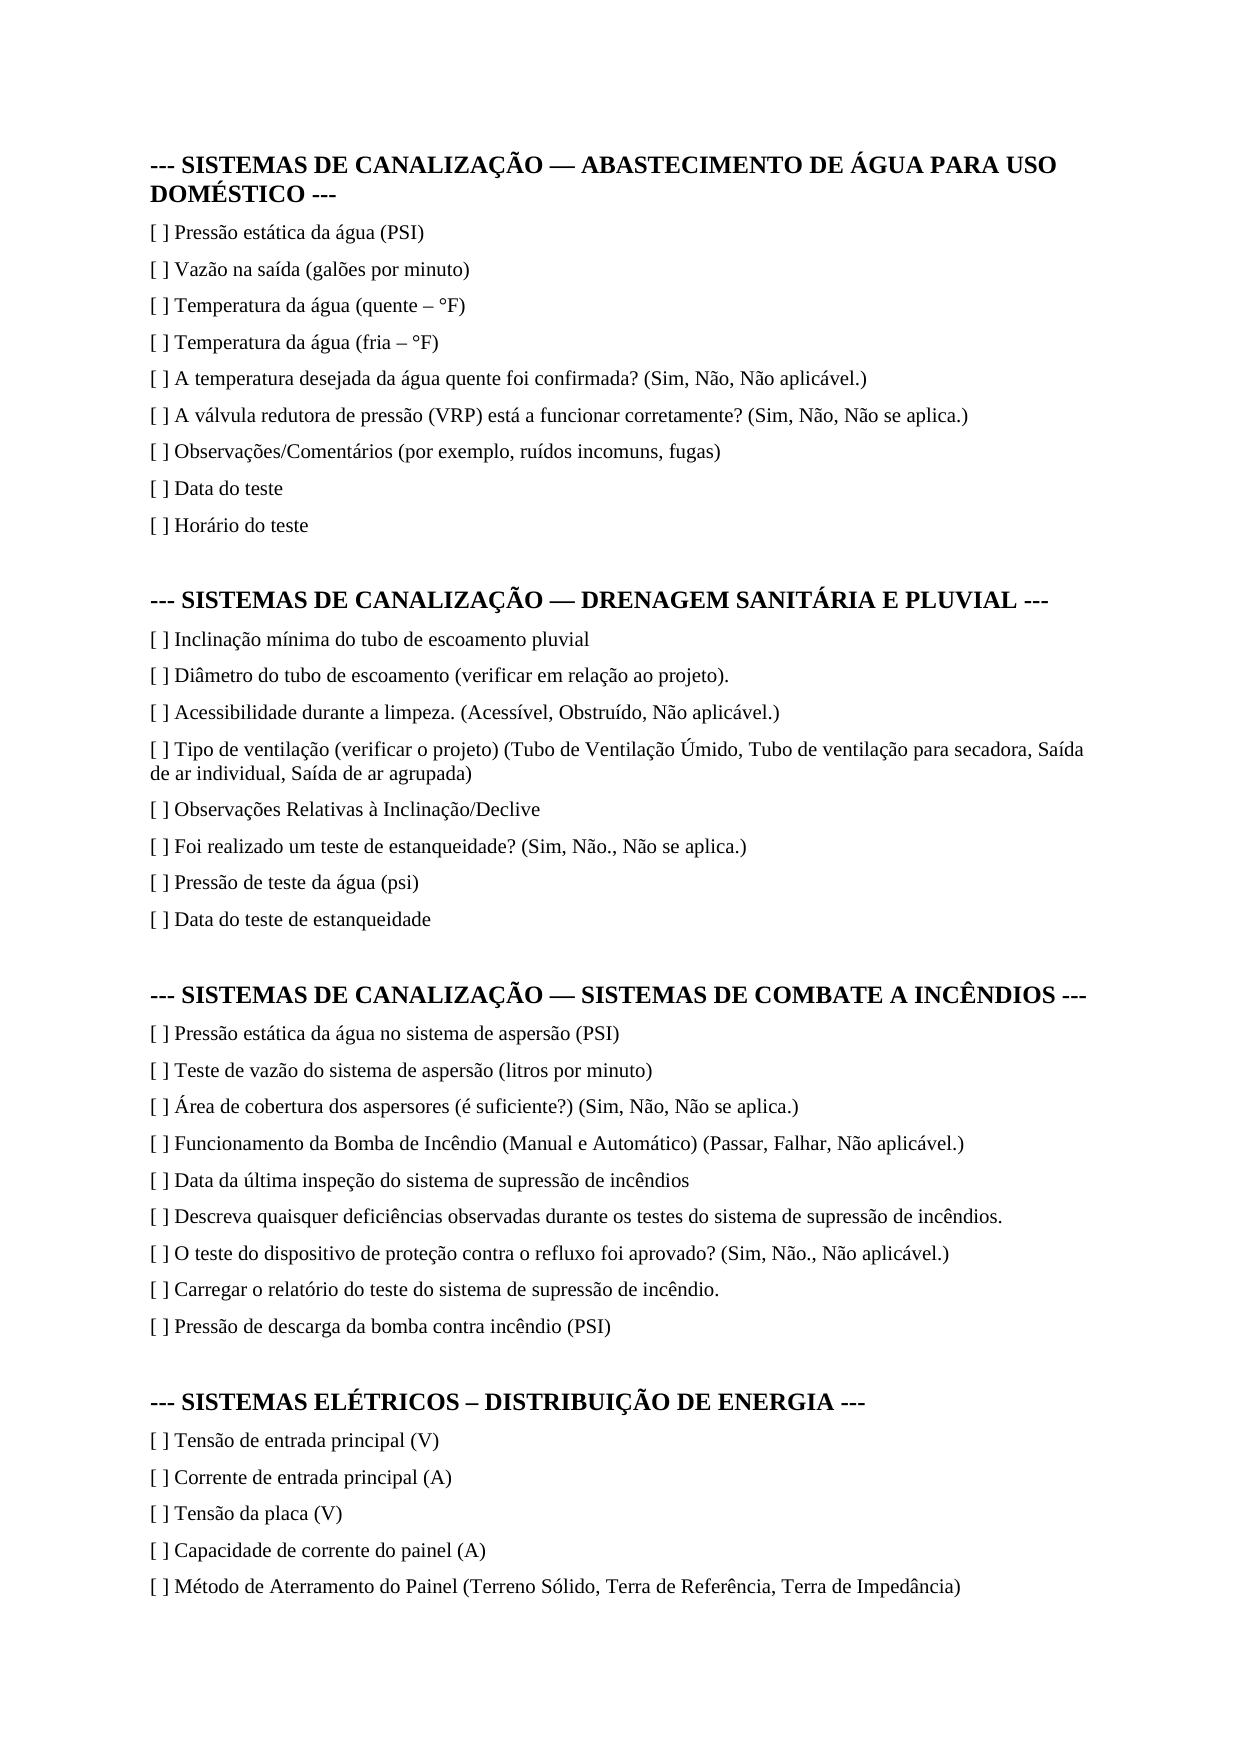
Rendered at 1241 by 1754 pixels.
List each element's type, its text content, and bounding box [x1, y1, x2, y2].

text [ ] Diâmetro do tubo de escoamento (verificar em relação ao projeto). [150, 663, 1090, 687]
text [ ] Método de Aterramento do Painel (Terreno Sólido, Terra de Referência, Terra de Impedância) [150, 1574, 1090, 1598]
text [ ] Carregar o relatório do teste do sistema de supressão de incêndio. [150, 1277, 1090, 1301]
text [ ] Data do teste [150, 476, 1090, 500]
text --- SISTEMAS DE CANALIZAÇÃO — SISTEMAS DE COMBATE A INCÊNDIOS --- [150, 980, 1090, 1009]
text [ ] Pressão estática da água (PSI) [150, 220, 1090, 244]
text --- SISTEMAS DE CANALIZAÇÃO — ABASTECIMENTO DE ÁGUA PARA USO DOMÉSTICO --- [150, 150, 1090, 207]
text [ ] Observações Relativas à Inclinação/Declive [150, 797, 1090, 821]
text [ ] Tensão de entrada principal (V) [150, 1428, 1090, 1452]
text [ ] Acessibilidade durante a limpeza. (Acessível, Obstruído, Não aplicável.) [150, 700, 1090, 724]
text --- SISTEMAS ELÉTRICOS – DISTRIBUIÇÃO DE ENERGIA --- [150, 1387, 1090, 1416]
text [ ] Temperatura da água (quente – °F) [150, 293, 1090, 317]
text [ ] Vazão na saída (galões por minuto) [150, 257, 1090, 281]
text [ ] Temperatura da água (fria – °F) [150, 330, 1090, 354]
text [ ] Observações/Comentários (por exemplo, ruídos incomuns, fugas) [150, 439, 1090, 463]
text --- SISTEMAS DE CANALIZAÇÃO — DRENAGEM SANITÁRIA E PLUVIAL --- [150, 586, 1090, 614]
text [ ] O teste do dispositivo de proteção contra o refluxo foi aprovado? (Sim, Não., Não aplicável.) [150, 1241, 1090, 1265]
text [ ] Corrente de entrada principal (A) [150, 1465, 1090, 1489]
text [ ] Teste de vazão do sistema de aspersão (litros por minuto) [150, 1058, 1090, 1082]
text [ ] Pressão estática da água no sistema de aspersão (PSI) [150, 1021, 1090, 1045]
text [ ] Descreva quaisquer deficiências observadas durante os testes do sistema de supressão de incêndios. [150, 1204, 1090, 1228]
text [ ] Área de cobertura dos aspersores (é suficiente?) (Sim, Não, Não se aplica.) [150, 1094, 1090, 1118]
text [ ] Capacidade de corrente do painel (A) [150, 1538, 1090, 1562]
text [ ] Funcionamento da Bomba de Incêndio (Manual e Automático) (Passar, Falhar, Não aplicável.) [150, 1131, 1090, 1155]
text [ ] Inclinação mínima do tubo de escoamento pluvial [150, 627, 1090, 651]
text [ ] Tensão da placa (V) [150, 1501, 1090, 1525]
text [ ] Pressão de teste da água (psi) [150, 870, 1090, 894]
text [ ] Data do teste de estanqueidade [150, 907, 1090, 931]
text [ ] Horário do teste [150, 512, 1090, 537]
text [ ] Foi realizado um teste de estanqueidade? (Sim, Não., Não se aplica.) [150, 834, 1090, 858]
text [ ] A temperatura desejada da água quente foi confirmada? (Sim, Não, Não aplicável.) [150, 366, 1090, 390]
text [ ] Pressão de descarga da bomba contra incêndio (PSI) [150, 1314, 1090, 1338]
text [ ] A válvula redutora de pressão (VRP) está a funcionar corretamente? (Sim, Não, Não se aplica.) [150, 403, 1090, 427]
text [ ] Data da última inspeção do sistema de supressão de incêndios [150, 1167, 1090, 1192]
text [ ] Tipo de ventilação (verificar o projeto) (Tubo de Ventilação Úmido, Tubo de ventilação para secadora, Saída de ar individual, Saída de ar agrupada) [150, 737, 1090, 785]
